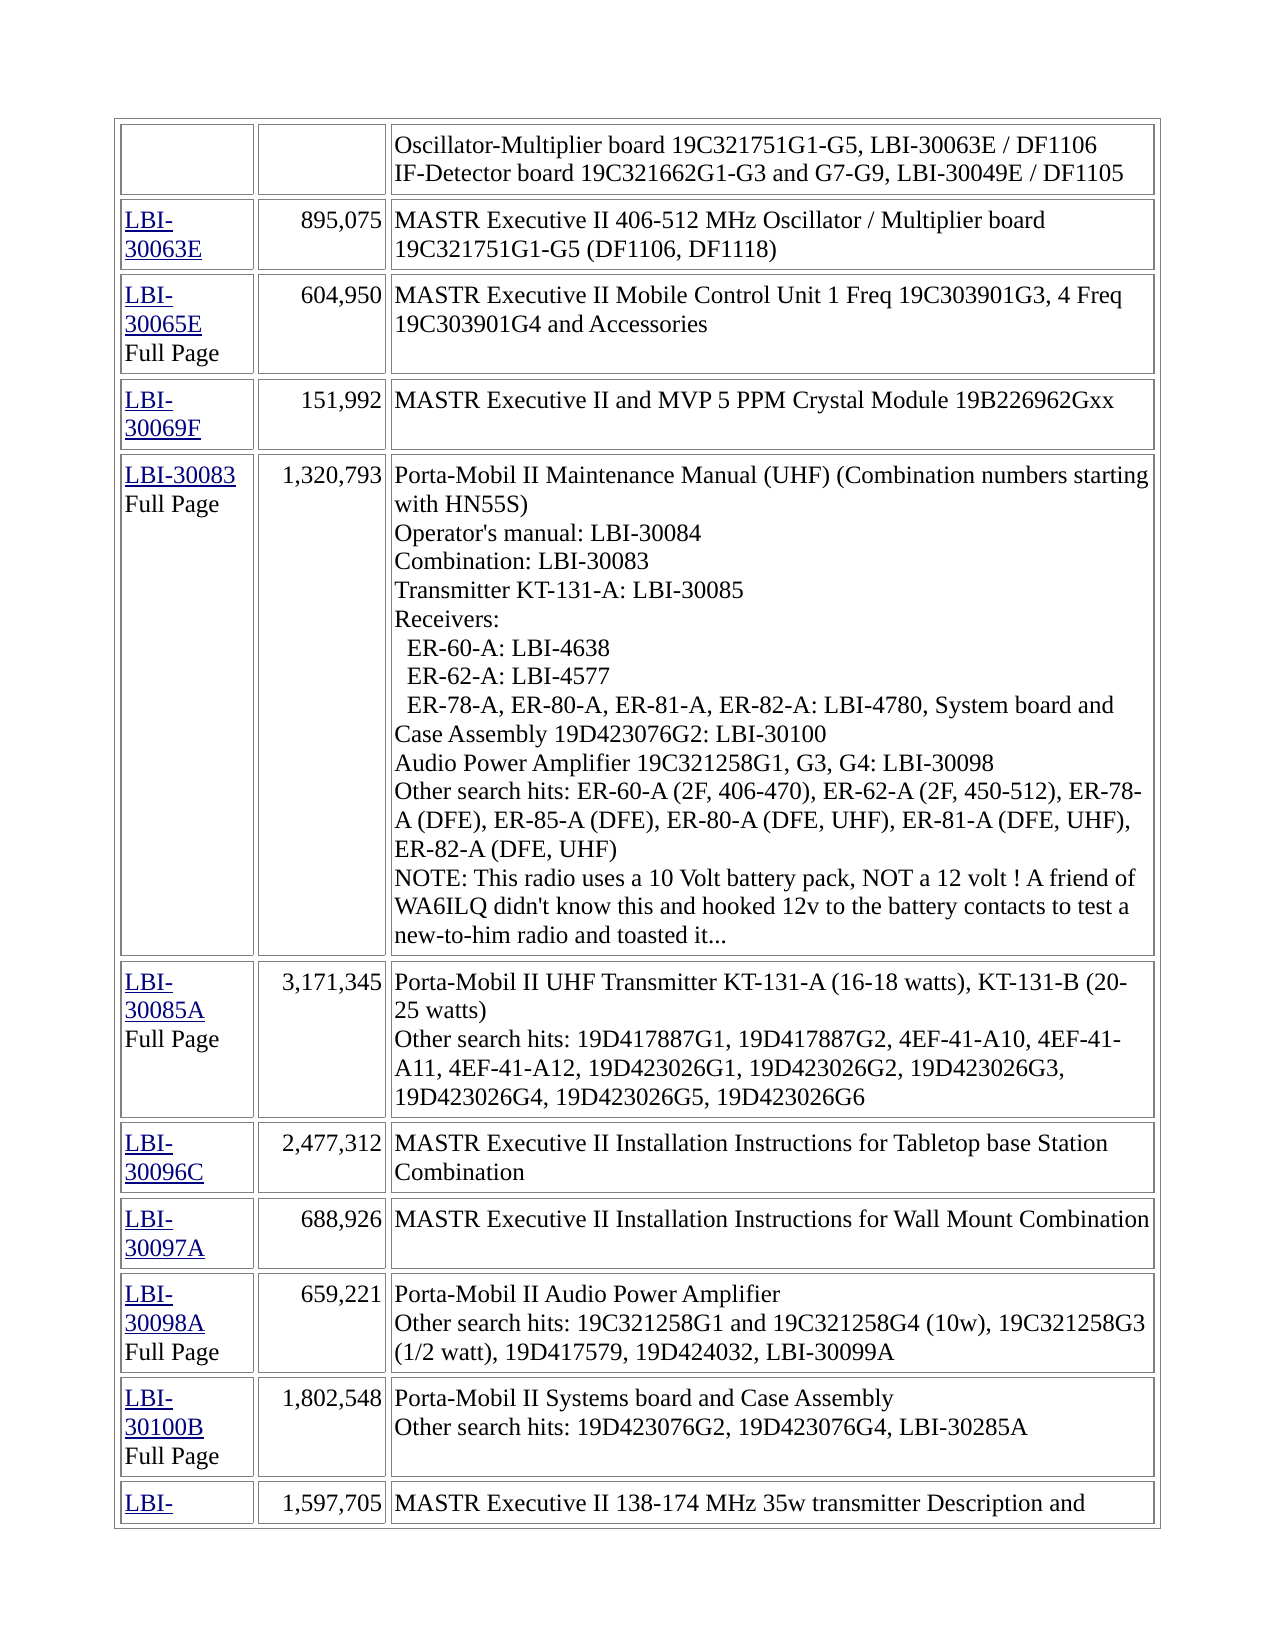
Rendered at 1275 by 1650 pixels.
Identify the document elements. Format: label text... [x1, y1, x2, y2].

table_cell 1,802,548 [255, 1372, 388, 1476]
table_cell 3,171,345 [255, 955, 388, 1117]
table_cell LBI- [118, 1476, 255, 1523]
table_cell 604,950 [255, 269, 388, 373]
table_cell LBI-30083 Full Page [118, 449, 255, 955]
table_cell MASTR Executive II 406-512 MHz Oscillator / Multiplier board 19C321751G1-G5 (DF1106, DF1118) [388, 194, 1157, 269]
table_cell LBI-30096C [118, 1117, 255, 1192]
table_cell LBI-30063E [118, 194, 255, 269]
table_cell Porta-Mobil II Systems board and Case Assembly Other search hits: 19D423076G2, 19D423076G4, LBI-30285A [388, 1372, 1157, 1476]
table_cell MASTR Executive II 138-174 MHz 35w transmitter Description and [388, 1476, 1157, 1523]
table_cell [118, 119, 255, 193]
table_cell 1,320,793 [255, 449, 388, 955]
table_cell MASTR Executive II Mobile Control Unit 1 Freq 19C303901G3, 4 Freq 19C303901G4 and Accessories [388, 269, 1157, 373]
table_cell LBI-30069F [118, 373, 255, 448]
table_cell MASTR Executive II and MVP 5 PPM Crystal Module 19B226962Gxx [388, 373, 1157, 448]
table_cell 151,992 [255, 373, 388, 448]
table_cell MASTR Executive II Installation Instructions for Tabletop base Station Combination [388, 1117, 1157, 1192]
table_cell Porta-Mobil II Audio Power Amplifier Other search hits: 19C321258G1 and 19C321258G4 (10w), 19C321258G3 (1/2 watt), 19D417579, 19D424032, LBI-30099A [388, 1268, 1157, 1372]
table_cell Porta-Mobil II UHF Transmitter KT-131-A (16-18 watts), KT-131-B (20-25 watts) Other search hits: 19D417887G1, 19D417887G2, 4EF-41-A10, 4EF-41-A11, 4EF-41-A12, 19D423026G1, 19D423026G2, 19D423026G3, 19D423026G4, 19D423026G5, 19D423026G6 [388, 955, 1157, 1117]
table_cell 688,926 [255, 1192, 388, 1268]
table_cell LBI-30085A Full Page [118, 955, 255, 1117]
table_cell Oscillator-Multiplier board 19C321751G1-G5, LBI-30063E / DF1106 IF-Detector board 19C321662G1-G3 and G7-G9, LBI-30049E / DF1105 [388, 119, 1157, 193]
table_cell 895,075 [255, 194, 388, 269]
table_cell Porta-Mobil II Maintenance Manual (UHF) (Combination numbers starting with HN55S) Operator's manual: LBI-30084 Combination: LBI-30083 Transmitter KT-131-A: LBI-30085 Receivers: ER-60-A: LBI-4638 ER-62-A: LBI-4577 ER-78-A, ER-80-A, ER-81-A, ER-82-A: LBI-4780, System board and Case Assembly 19D423076G2: LBI-30100 Audio Power Amplifier 19C321258G1, G3, G4: LBI-30098 Other search hits: ER-60-A (2F, 406-470), ER-62-A (2F, 450-512), ER-78-A (DFE), ER-85-A (DFE), ER-80-A (DFE, UHF), ER-81-A (DFE, UHF), ER-82-A (DFE, UHF) NOTE: This radio uses a 10 Volt battery pack, NOT a 12 volt ! A friend of WA6ILQ didn't know this and hooked 12v to the battery contacts to test a new-to-him radio and toasted it... [388, 449, 1157, 955]
table_cell 1,597,705 [255, 1476, 388, 1523]
table_cell MASTR Executive II Installation Instructions for Wall Mount Combination [388, 1192, 1157, 1268]
table_cell LBI-30097A [118, 1192, 255, 1268]
table_cell 2,477,312 [255, 1117, 388, 1192]
table_cell [255, 119, 388, 193]
table_cell LBI-30065E Full Page [118, 269, 255, 373]
table_cell 659,221 [255, 1268, 388, 1372]
table_cell LBI-30098A Full Page [118, 1268, 255, 1372]
table_cell LBI-30100B Full Page [118, 1372, 255, 1476]
